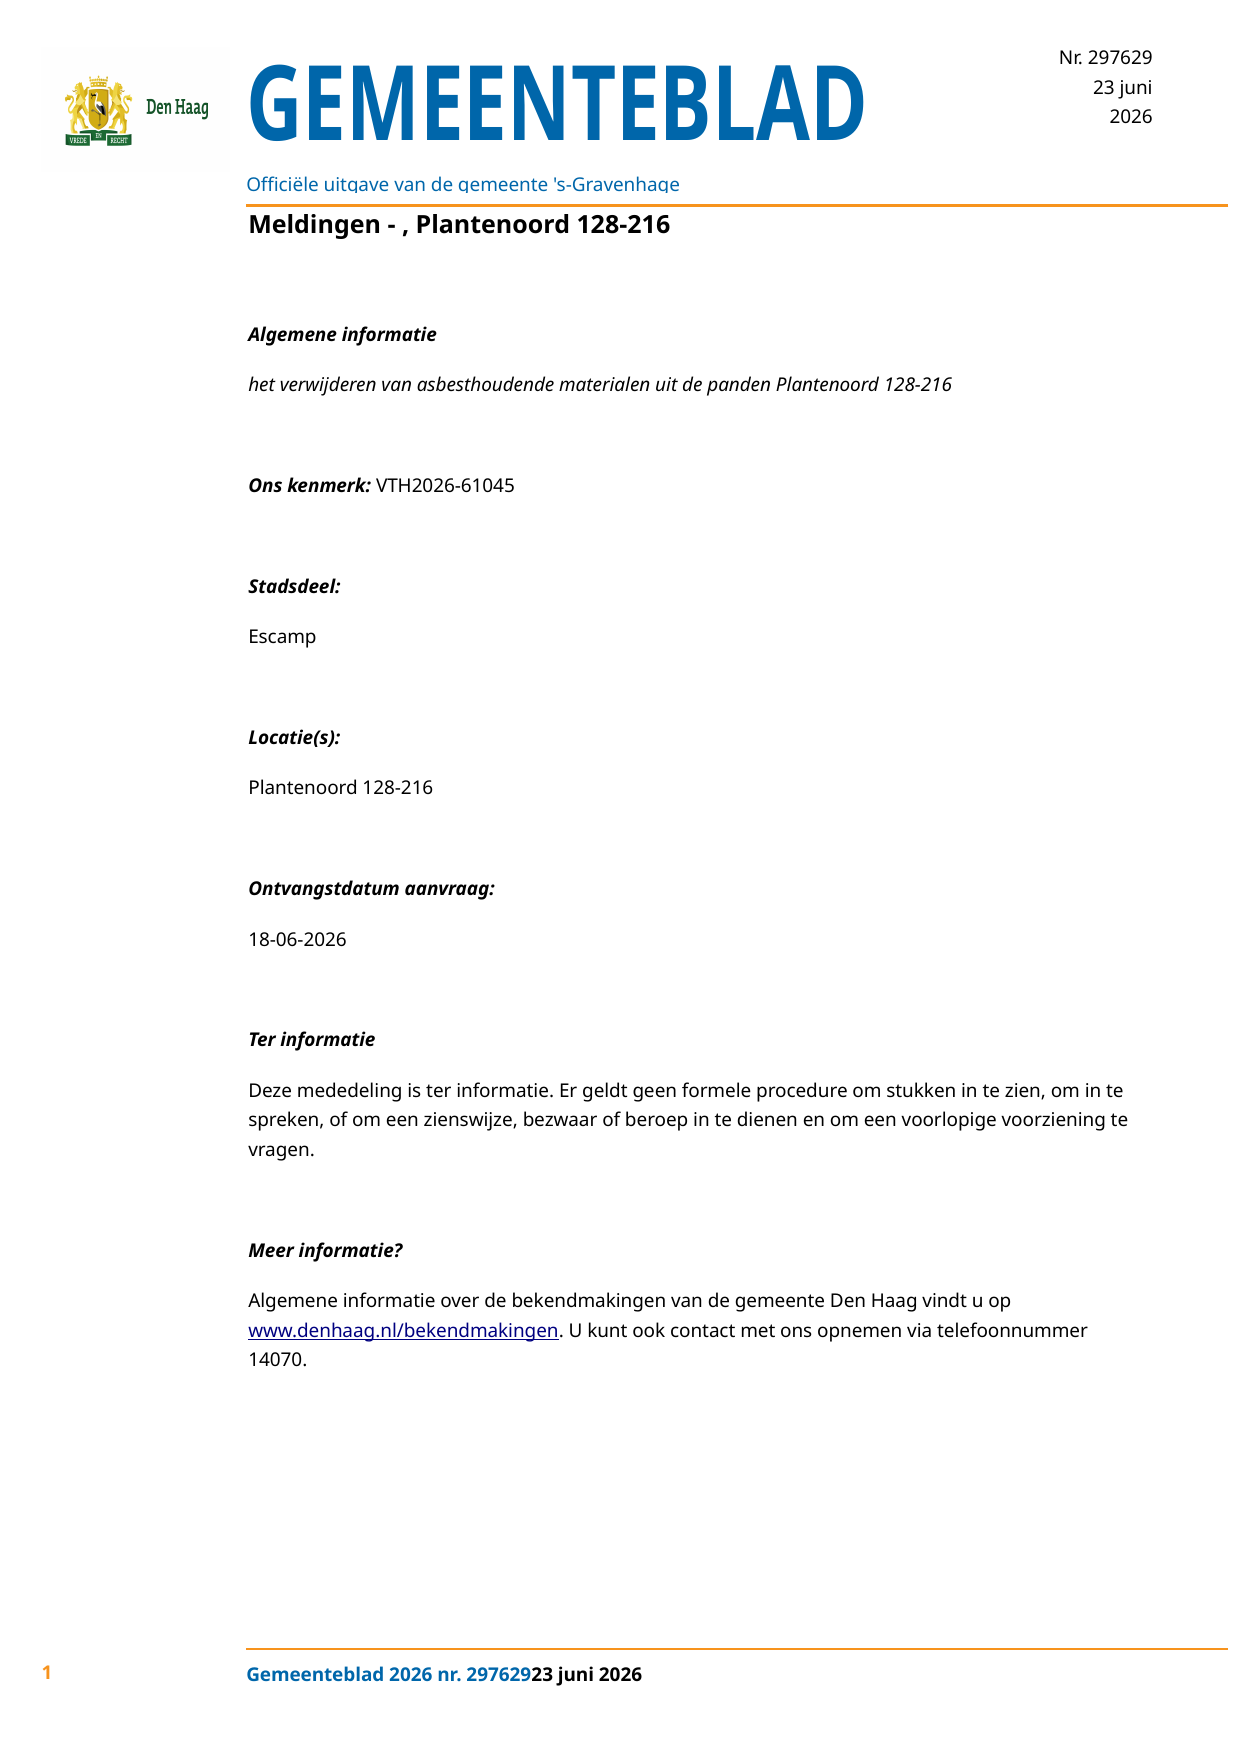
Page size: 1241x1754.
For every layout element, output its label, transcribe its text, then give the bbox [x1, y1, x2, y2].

text Stadsdeel: [248, 573, 1152, 598]
picture [41, 47, 231, 172]
text Locatie(s): [248, 724, 1152, 750]
text Escamp [248, 623, 1152, 649]
text 18-06-2026 [248, 926, 1152, 951]
text Ontvangstdatum aanvraag: [248, 875, 1152, 901]
text Meldingen - , Plantenoord 128-216 [248, 207, 1152, 241]
text Ter informatie [248, 1027, 1152, 1052]
text Plantenoord 128-216 [248, 774, 1152, 800]
text Meer informatie? [248, 1237, 1152, 1263]
text Algemene informatie over de bekendmakingen van de gemeente Den Haag vindt u op www.denhaag.nl/bekendmakingen. U kunt ook contact met ons opnemen via telefoonnummer 14070. [248, 1287, 1152, 1372]
text Deze mededeling is ter informatie. Er geldt geen formele procedure om stukken in te zien, om in te spreken, of om een zienswijze, bezwaar of beroep in te dienen en om een voorlopige voorziening te vragen. [248, 1077, 1152, 1162]
text het verwijderen van asbesthoudende materialen uit de panden Plantenoord 128-216 [248, 371, 1152, 397]
text Ons kenmerk: VTH2026-61045 [248, 472, 1152, 498]
text Algemene informatie [248, 321, 1152, 346]
